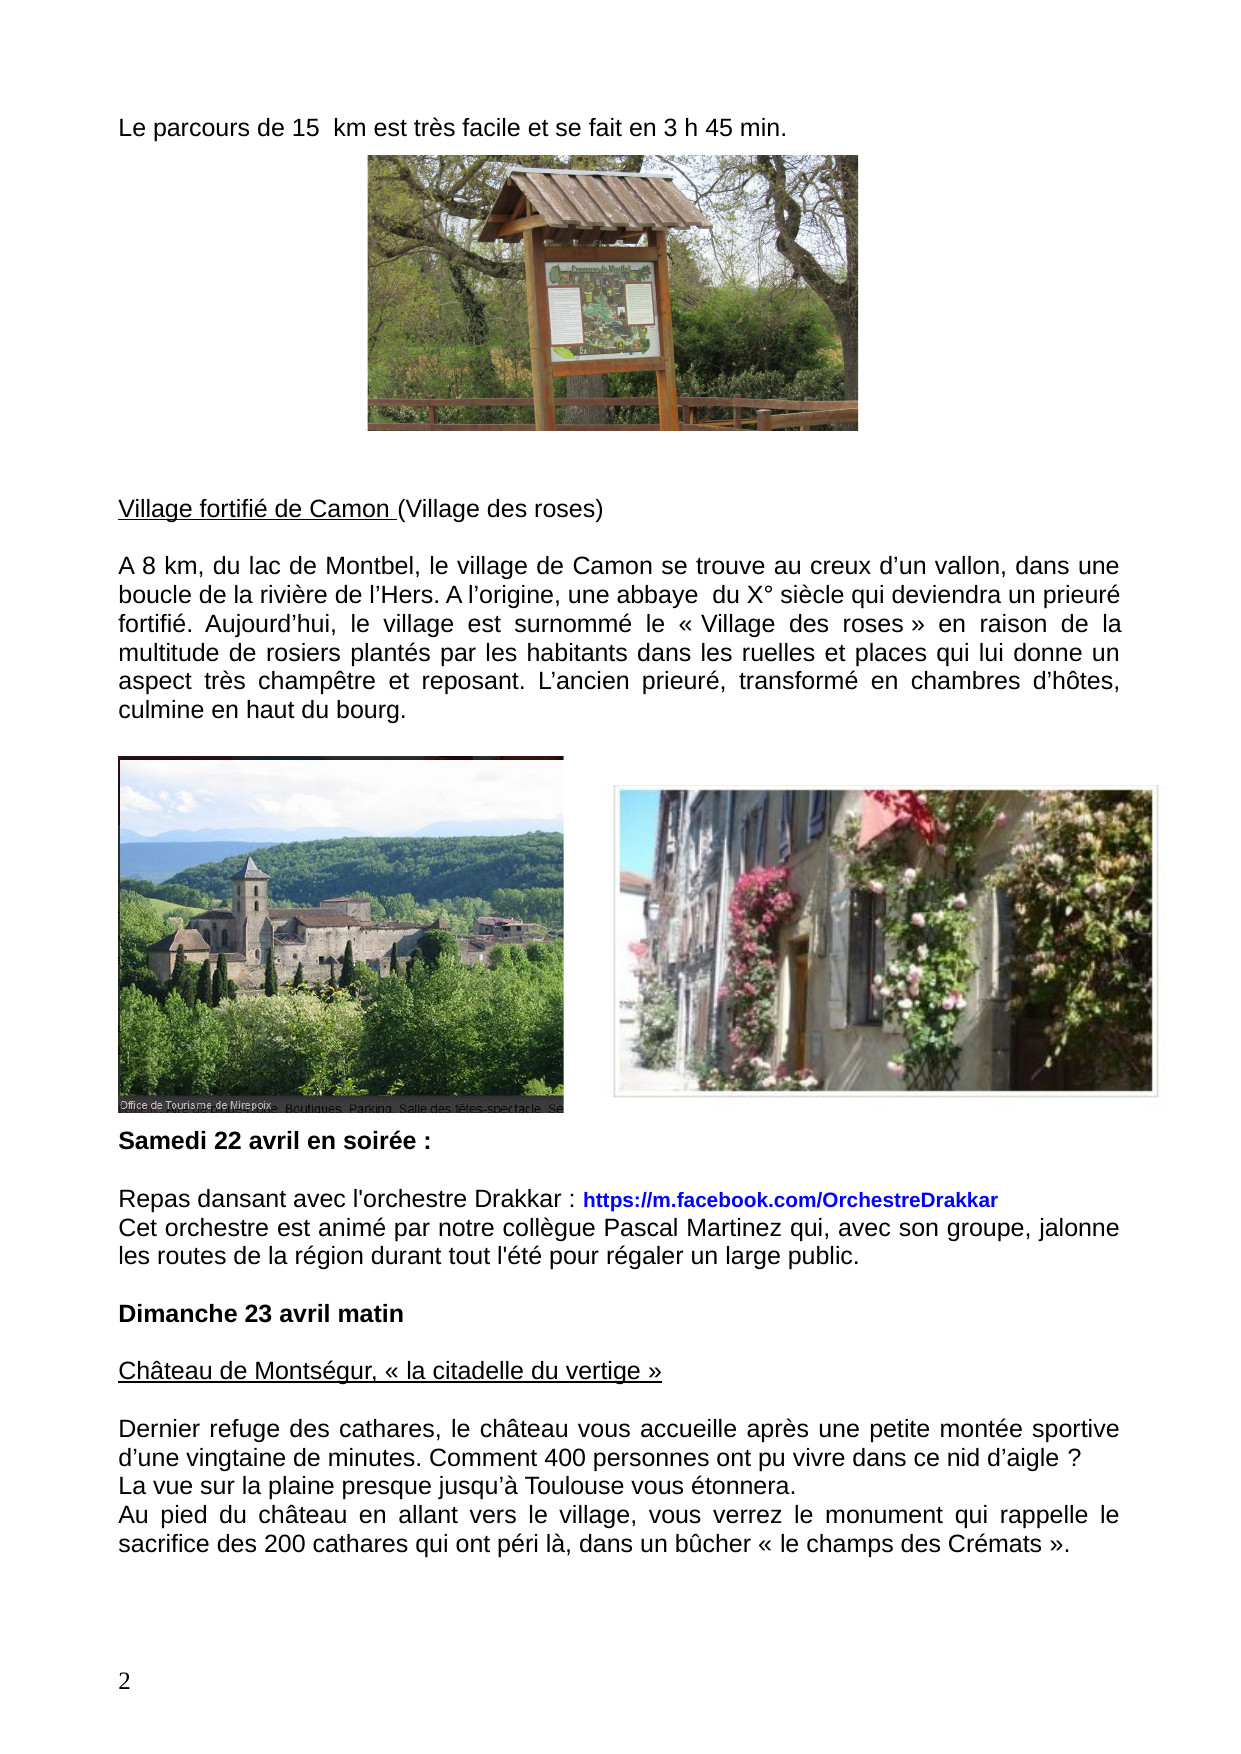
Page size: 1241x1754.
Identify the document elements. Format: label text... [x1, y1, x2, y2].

text A 8 km, du lac de Montbel, le village de Camon se trouve au creux d’un vallon, dans une boucle de la rivière de l’Hers. A l’origine, une abbaye du X° siècle qui deviendra un prieuré fortifié. Aujourd’hui, le village est surnommé le « Village des roses » en raison de la multitude de rosiers plantés par les habitants dans les ruelles et places qui lui donne un aspect très champêtre et reposant. L’ancien prieuré, transformé en chambres d’hôtes, culmine en haut du bourg. [118, 551, 1122, 724]
picture [592, 785, 1179, 1107]
text Village fortifié de Camon (Village des roses) [118, 494, 1122, 523]
picture [118, 756, 564, 1113]
text Au pied du château en allant vers le village, vous verrez le monument qui rappelle le sacrifice des 200 cathares qui ont péri là, dans un bûcher « le champs des Crémats ». [118, 1500, 1122, 1558]
text Cet orchestre est animé par notre collègue Pascal Martinez qui, avec son groupe, jalonne les routes de la région durant tout l'été pour régaler un large public. [118, 1213, 1122, 1270]
text La vue sur la plaine presque jusqu’à Toulouse vous étonnera. [118, 1471, 1122, 1500]
text Samedi 22 avril en soirée : [118, 1126, 1122, 1155]
text Dernier refuge des cathares, le château vous accueille après une petite montée sportive d’une vingtaine de minutes. Comment 400 personnes ont pu vivre dans ce nid d’aigle ? [118, 1414, 1122, 1471]
picture [367, 155, 859, 431]
text Château de Montségur, « la citadelle du vertige » [118, 1356, 1122, 1385]
text Le parcours de 15 km est très facile et se fait en 3 h 45 min. [118, 113, 1122, 142]
text Repas dansant avec l'orchestre Drakkar : https://m.facebook.com/OrchestreDrakkar [118, 1184, 1122, 1213]
text Dimanche 23 avril matin [118, 1299, 1122, 1328]
